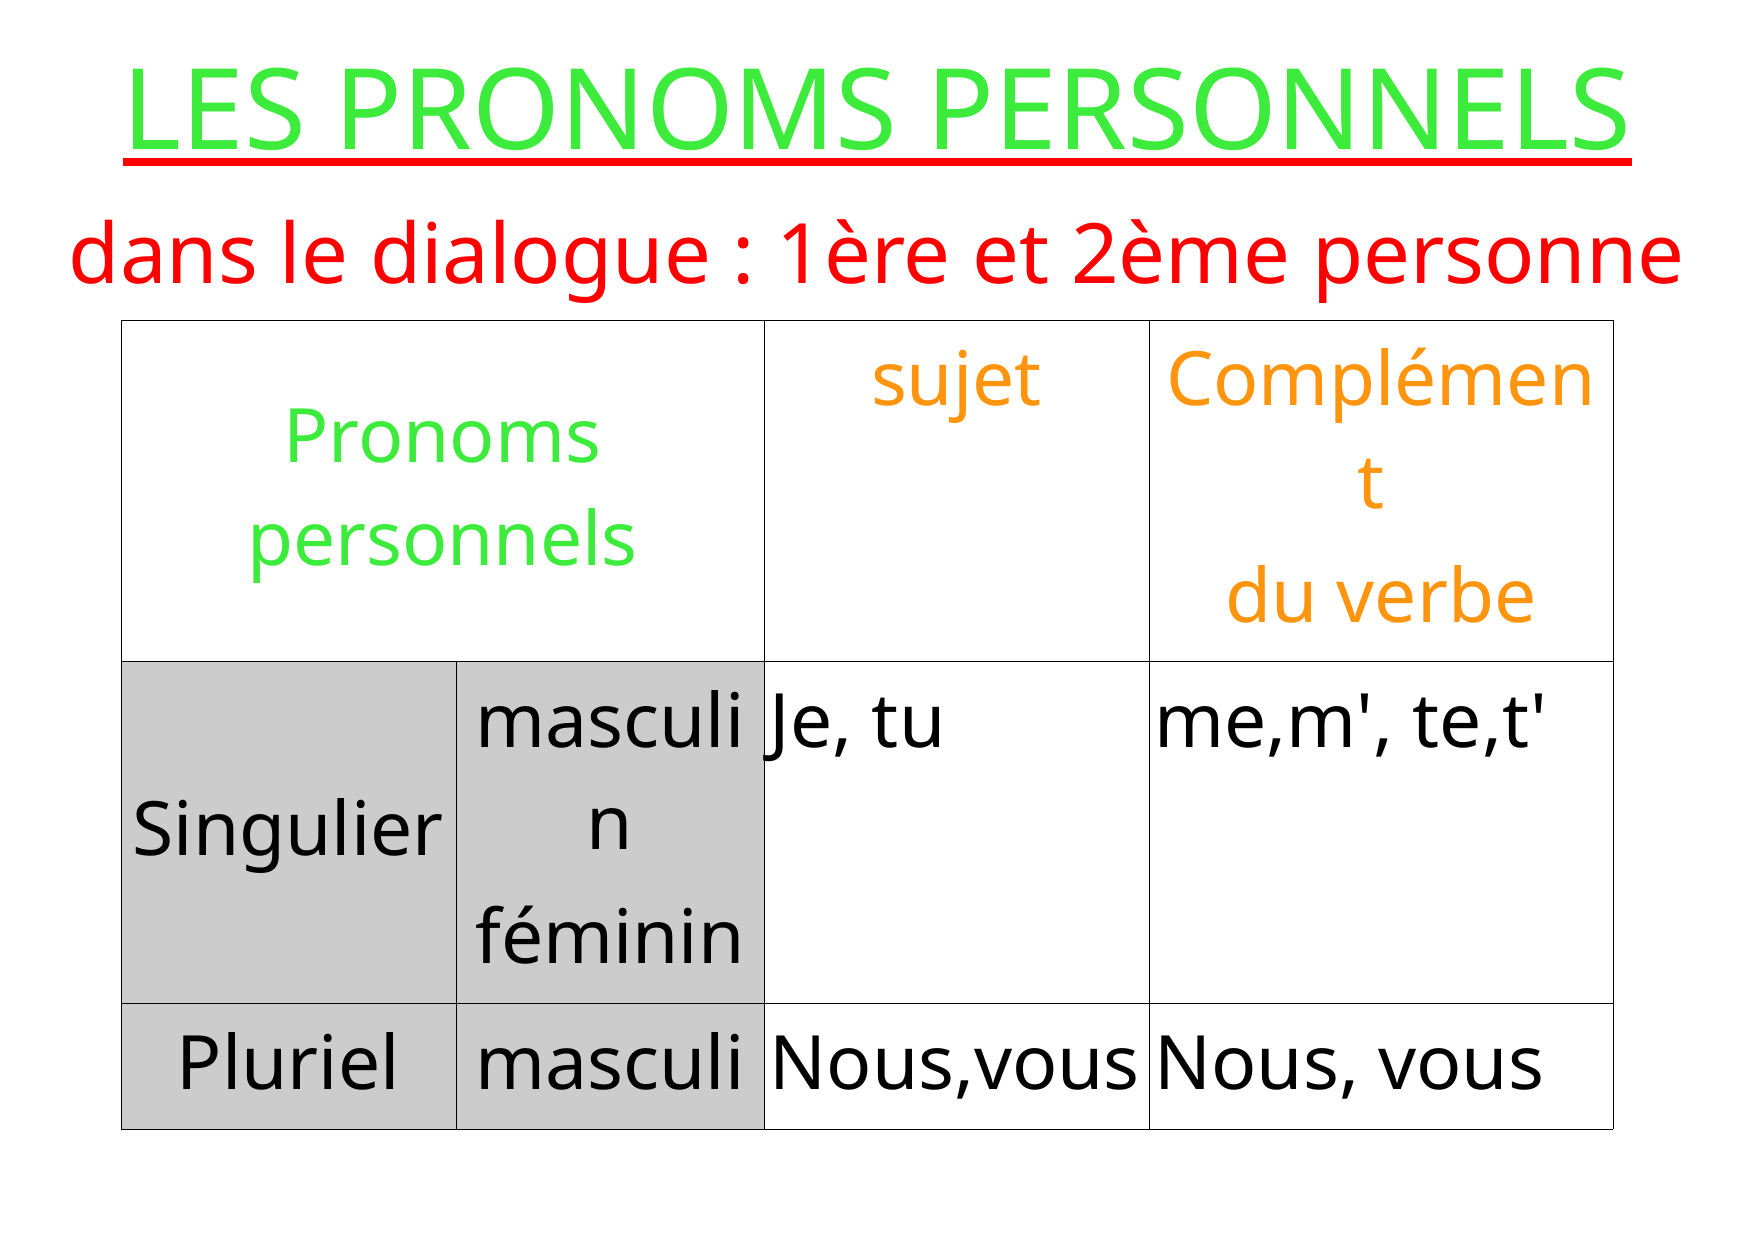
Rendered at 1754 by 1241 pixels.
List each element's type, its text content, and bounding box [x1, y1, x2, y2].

table_cell masculi [457, 1004, 764, 1129]
table_header Pronoms personnels [122, 321, 764, 661]
text dans le dialogue : 1ère et 2ème personne [59, 194, 1695, 308]
table_header Complément du verbe [1150, 321, 1613, 661]
table_cell Pluriel [122, 1004, 456, 1129]
table_header sujet [765, 321, 1149, 661]
table_cell masculin féminin [457, 662, 764, 1003]
table_cell me,m', te,t' [1150, 662, 1613, 1003]
table_cell Nous,vous [765, 1004, 1149, 1129]
text LES PRONOMS PERSONNELS [59, 29, 1695, 183]
table_cell Je, tu [765, 662, 1149, 1003]
table_cell Nous, vous [1150, 1004, 1613, 1129]
table_cell Singulier [122, 662, 456, 1003]
